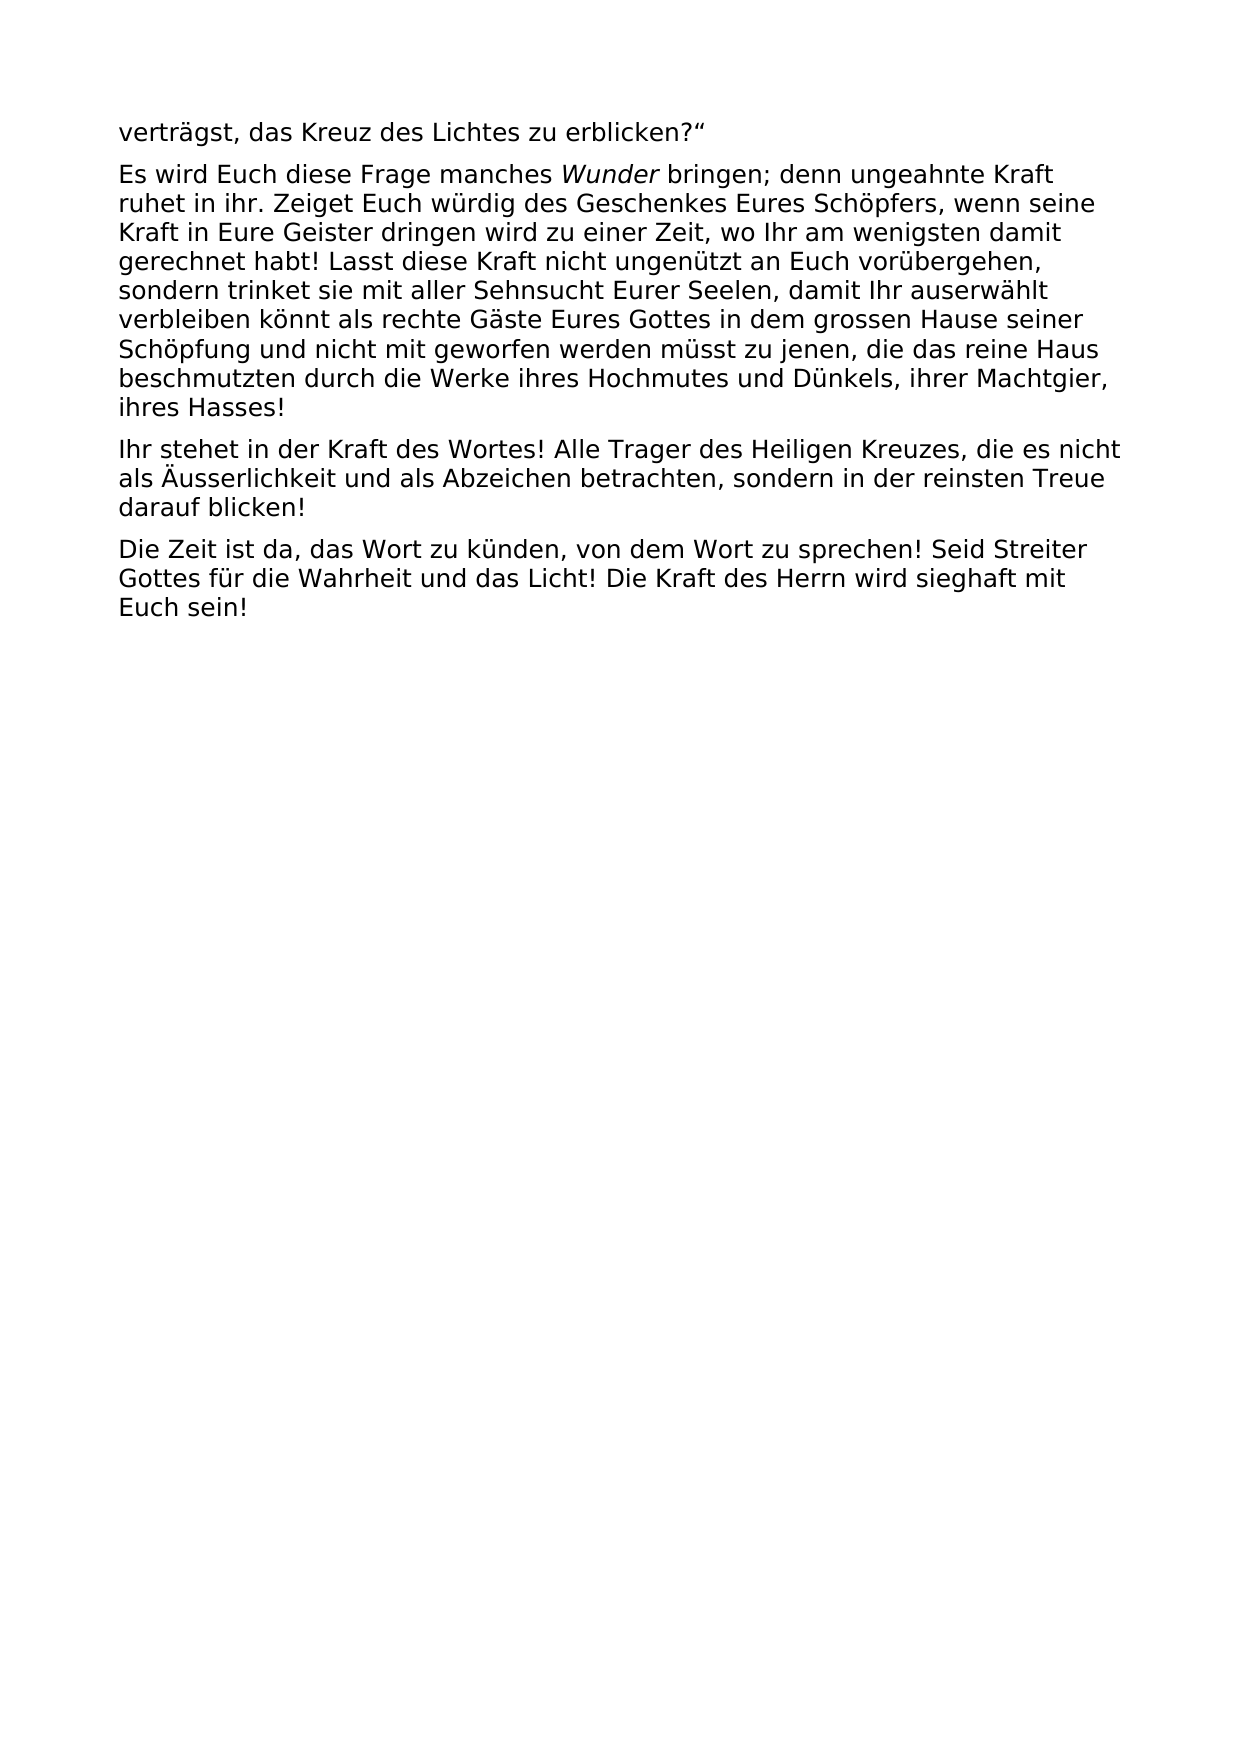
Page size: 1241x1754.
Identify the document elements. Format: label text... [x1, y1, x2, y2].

text verträgst, das Kreuz des Lichtes zu erblicken?“ [118, 118, 1122, 147]
text Ihr stehet in der Kraft des Wortes! Alle Trager des Heiligen Kreuzes, die es nicht als Äusserlichkeit und als Abzeichen betrachten, sondern in der reinsten Treue darauf blicken! [118, 435, 1122, 522]
text Es wird Euch diese Frage manches Wunder bringen; denn ungeahnte Kraft ruhet in ihr. Zeiget Euch würdig des Geschenkes Eures Schöpfers, wenn seine Kraft in Eure Geister dringen wird zu einer Zeit, wo Ihr am wenigsten damit gerechnet habt! Lasst diese Kraft nicht ungenützt an Euch vorübergehen, sondern trinket sie mit aller Sehnsucht Eurer Seelen, damit Ihr auserwählt verbleiben könnt als rechte Gäste Eures Gottes in dem grossen Hause seiner Schöpfung und nicht mit geworfen werden müsst zu jenen, die das reine Haus beschmutzten durch die Werke ihres Hochmutes und Dünkels, ihrer Machtgier, ihres Hasses! [118, 160, 1122, 422]
text Die Zeit ist da, das Wort zu künden, von dem Wort zu sprechen! Seid Streiter Gottes für die Wahrheit und das Licht! Die Kraft des Herrn wird sieghaft mit Euch sein! [118, 535, 1122, 622]
